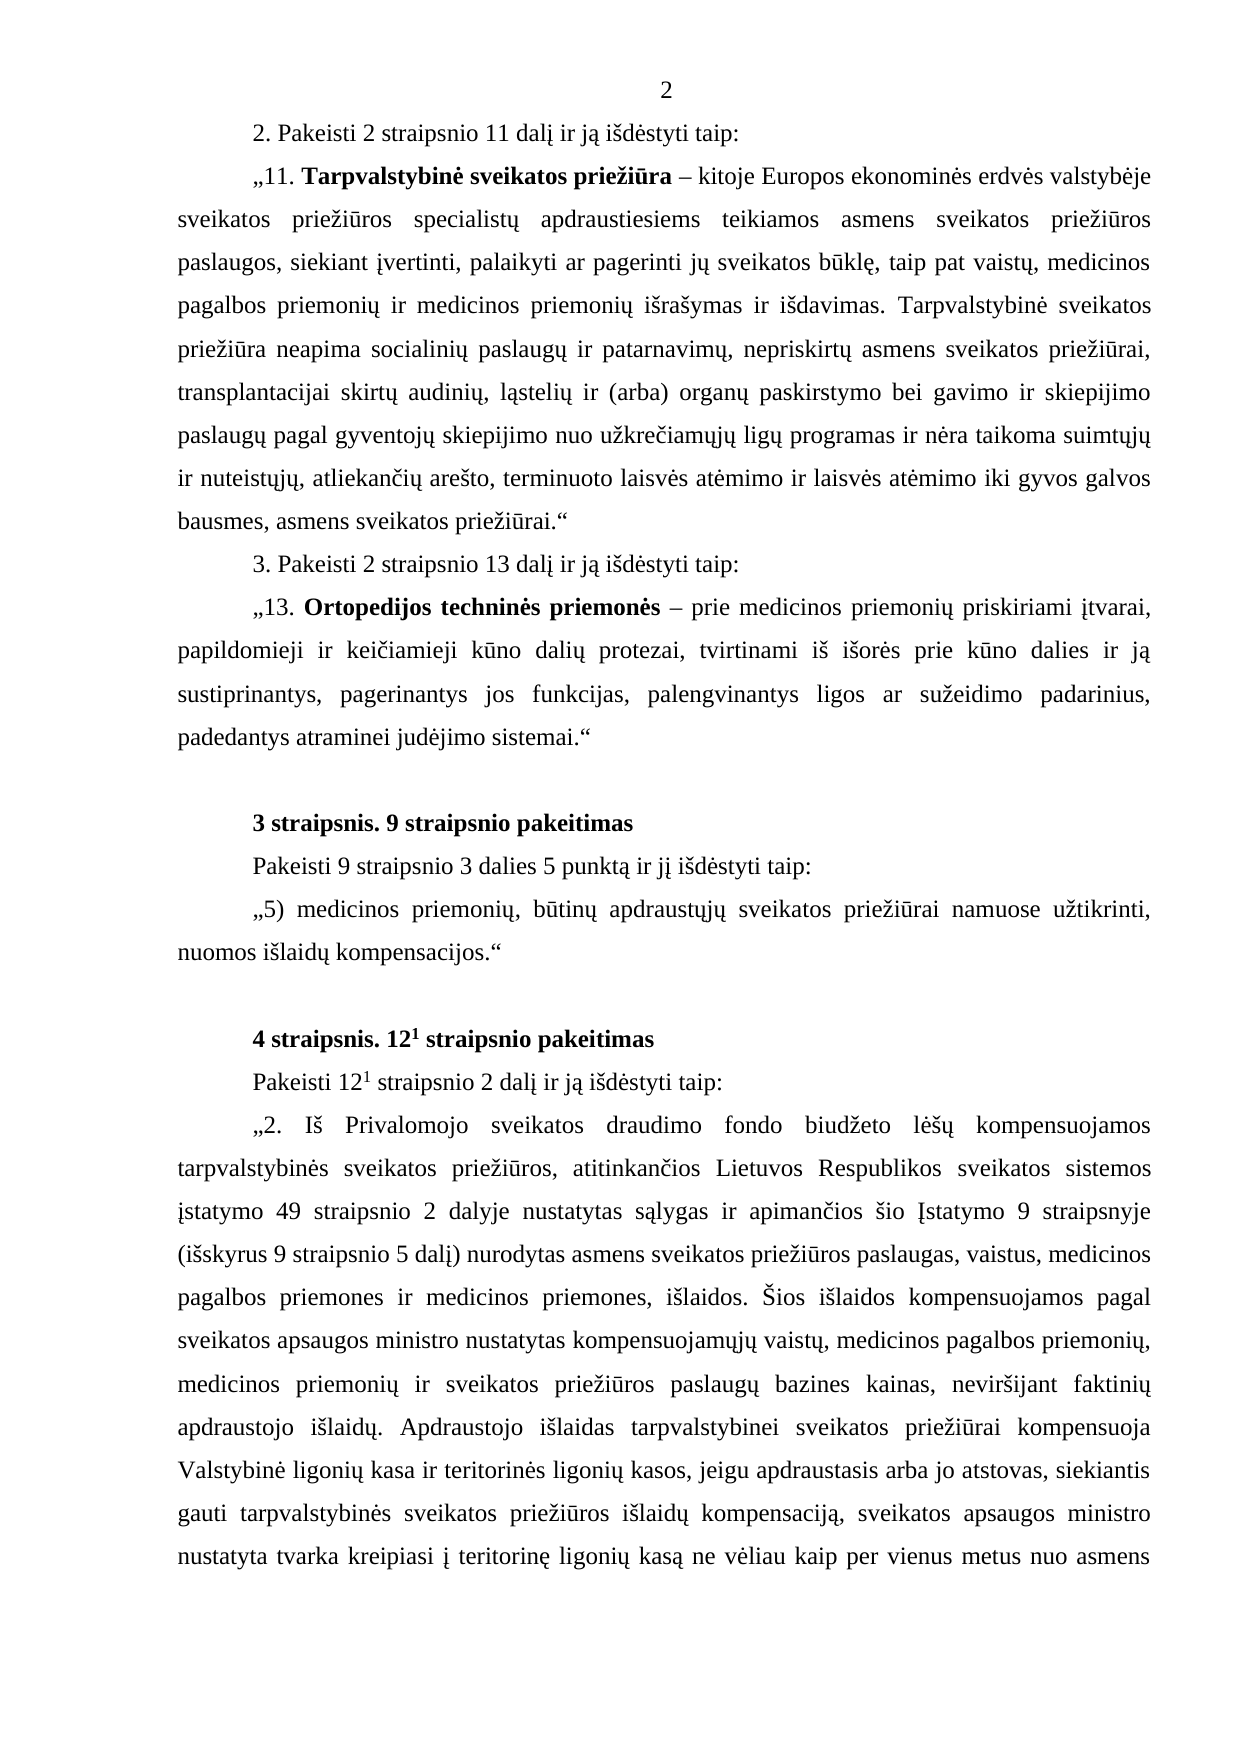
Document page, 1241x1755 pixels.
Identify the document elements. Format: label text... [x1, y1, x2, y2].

text Pakeisti 9 straipsnio 3 dalies 5 punktą ir jį išdėstyti taip: [177, 851, 1152, 880]
text 2. Pakeisti 2 straipsnio 11 dalį ir ją išdėstyti taip: [177, 118, 1152, 147]
text „5) medicinos priemonių, būtinų apdraustųjų sveikatos priežiūrai namuose užtikrinti, nuomos išlaidų kompensacijos.“ [177, 894, 1152, 966]
text 3 straipsnis. 9 straipsnio pakeitimas [177, 808, 1152, 837]
text 4 straipsnis. 121 straipsnio pakeitimas [177, 1024, 1152, 1052]
text „13. Ortopedijos techninės priemonės – prie medicinos priemonių priskiriami įtvarai, papildomieji ir keičiamieji kūno dalių protezai, tvirtinami iš išorės prie kūno dalies ir ją sustiprinantys, pagerinantys jos funkcijas, palengvinantys ligos ar sužeidimo padarinius, padedantys atraminei judėjimo sistemai.“ [177, 592, 1152, 751]
text 3. Pakeisti 2 straipsnio 13 dalį ir ją išdėstyti taip: [177, 549, 1152, 578]
text „11. Tarpvalstybinė sveikatos priežiūra – kitoje Europos ekonominės erdvės valstybėje sveikatos priežiūros specialistų apdraustiesiems teikiamos asmens sveikatos priežiūros paslaugos, siekiant įvertinti, palaikyti ar pagerinti jų sveikatos būklę, taip pat vaistų, medicinos pagalbos priemonių ir medicinos priemonių išrašymas ir išdavimas. Tarpvalstybinė sveikatos priežiūra neapima socialinių paslaugų ir patarnavimų, nepriskirtų asmens sveikatos priežiūrai, transplantacijai skirtų audinių, ląstelių ir (arba) organų paskirstymo bei gavimo ir skiepijimo paslaugų pagal gyventojų skiepijimo nuo užkrečiamųjų ligų programas ir nėra taikoma suimtųjų ir nuteistųjų, atliekančių arešto, terminuoto laisvės atėmimo ir laisvės atėmimo iki gyvos galvos bausmes, asmens sveikatos priežiūrai.“ [177, 161, 1152, 535]
text Pakeisti 121 straipsnio 2 dalį ir ją išdėstyti taip: [177, 1067, 1152, 1096]
text „2. Iš Privalomojo sveikatos draudimo fondo biudžeto lėšų kompensuojamos tarpvalstybinės sveikatos priežiūros, atitinkančios Lietuvos Respublikos sveikatos sistemos įstatymo 49 straipsnio 2 dalyje nustatytas sąlygas ir apimančios šio Įstatymo 9 straipsnyje (išskyrus 9 straipsnio 5 dalį) nurodytas asmens sveikatos priežiūros paslaugas, vaistus, medicinos pagalbos priemones ir medicinos priemones, išlaidos. Šios išlaidos kompensuojamos pagal sveikatos apsaugos ministro nustatytas kompensuojamųjų vaistų, medicinos pagalbos priemonių, medicinos priemonių ir sveikatos priežiūros paslaugų bazines kainas, neviršijant faktinių apdraustojo išlaidų. Apdraustojo išlaidas tarpvalstybinei sveikatos priežiūrai kompensuoja Valstybinė ligonių kasa ir teritorinės ligonių kasos, jeigu apdraustasis arba jo atstovas, siekiantis gauti tarpvalstybinės sveikatos priežiūros išlaidų kompensaciją, sveikatos apsaugos ministro nustatyta tvarka kreipiasi į teritorinę ligonių kasą ne vėliau kaip per vienus metus nuo asmens [177, 1110, 1152, 1570]
